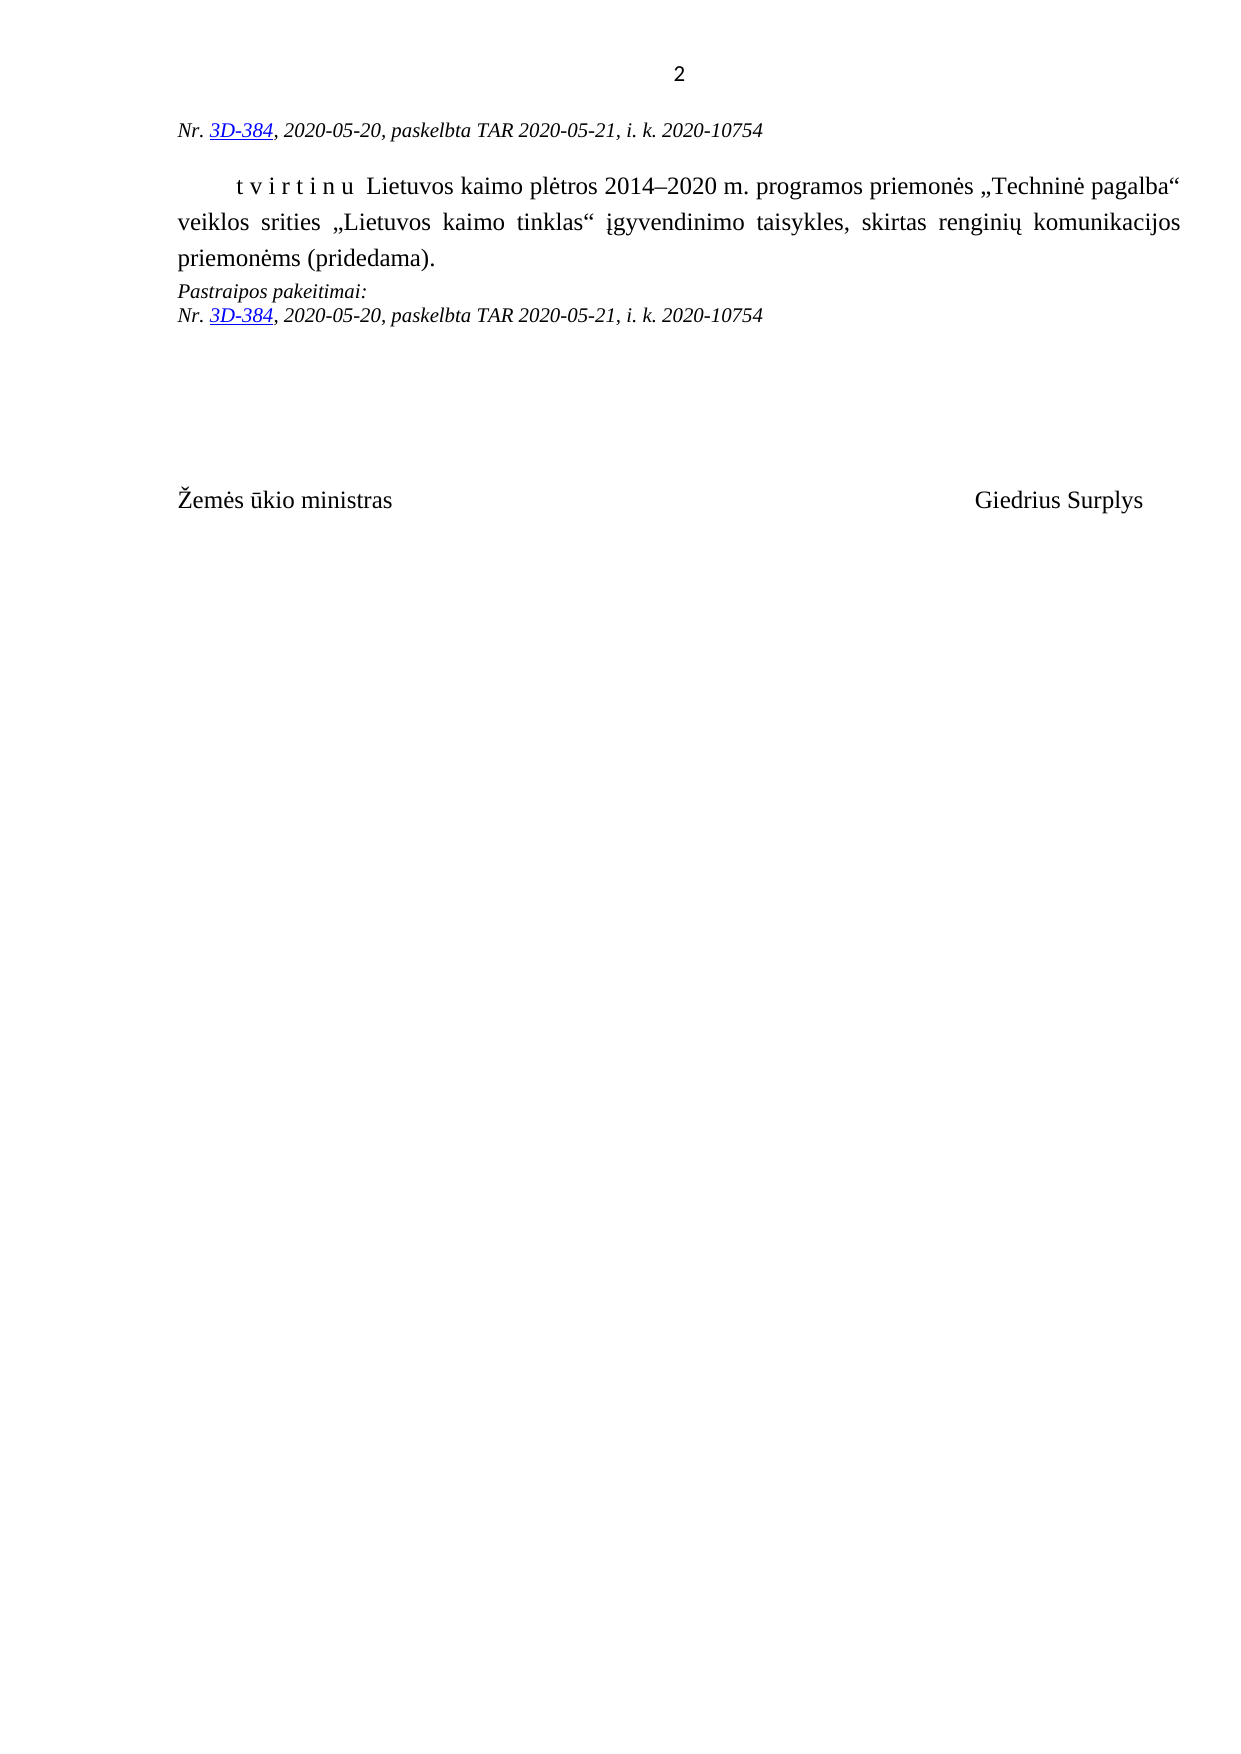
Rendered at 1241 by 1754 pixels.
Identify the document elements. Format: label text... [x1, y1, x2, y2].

text Pastraipos pakeitimai: [177, 279, 1181, 303]
text t v i r t i n u Lietuvos kaimo plėtros 2014–2020 m. programos priemonės „Techninė pagalba“ veiklos srities „Lietuvos kaimo tinklas“ įgyvendinimo taisykles, skirtas renginių komunikacijos priemonėms (pridedama). [177, 171, 1181, 272]
text Žemės ūkio ministras Giedrius Surplys [177, 485, 1181, 514]
text Nr. 3D-384, 2020-05-20, paskelbta TAR 2020-05-21, i. k. 2020-10754 [177, 303, 1181, 327]
text Nr. 3D-384, 2020-05-20, paskelbta TAR 2020-05-21, i. k. 2020-10754 [177, 118, 1181, 142]
